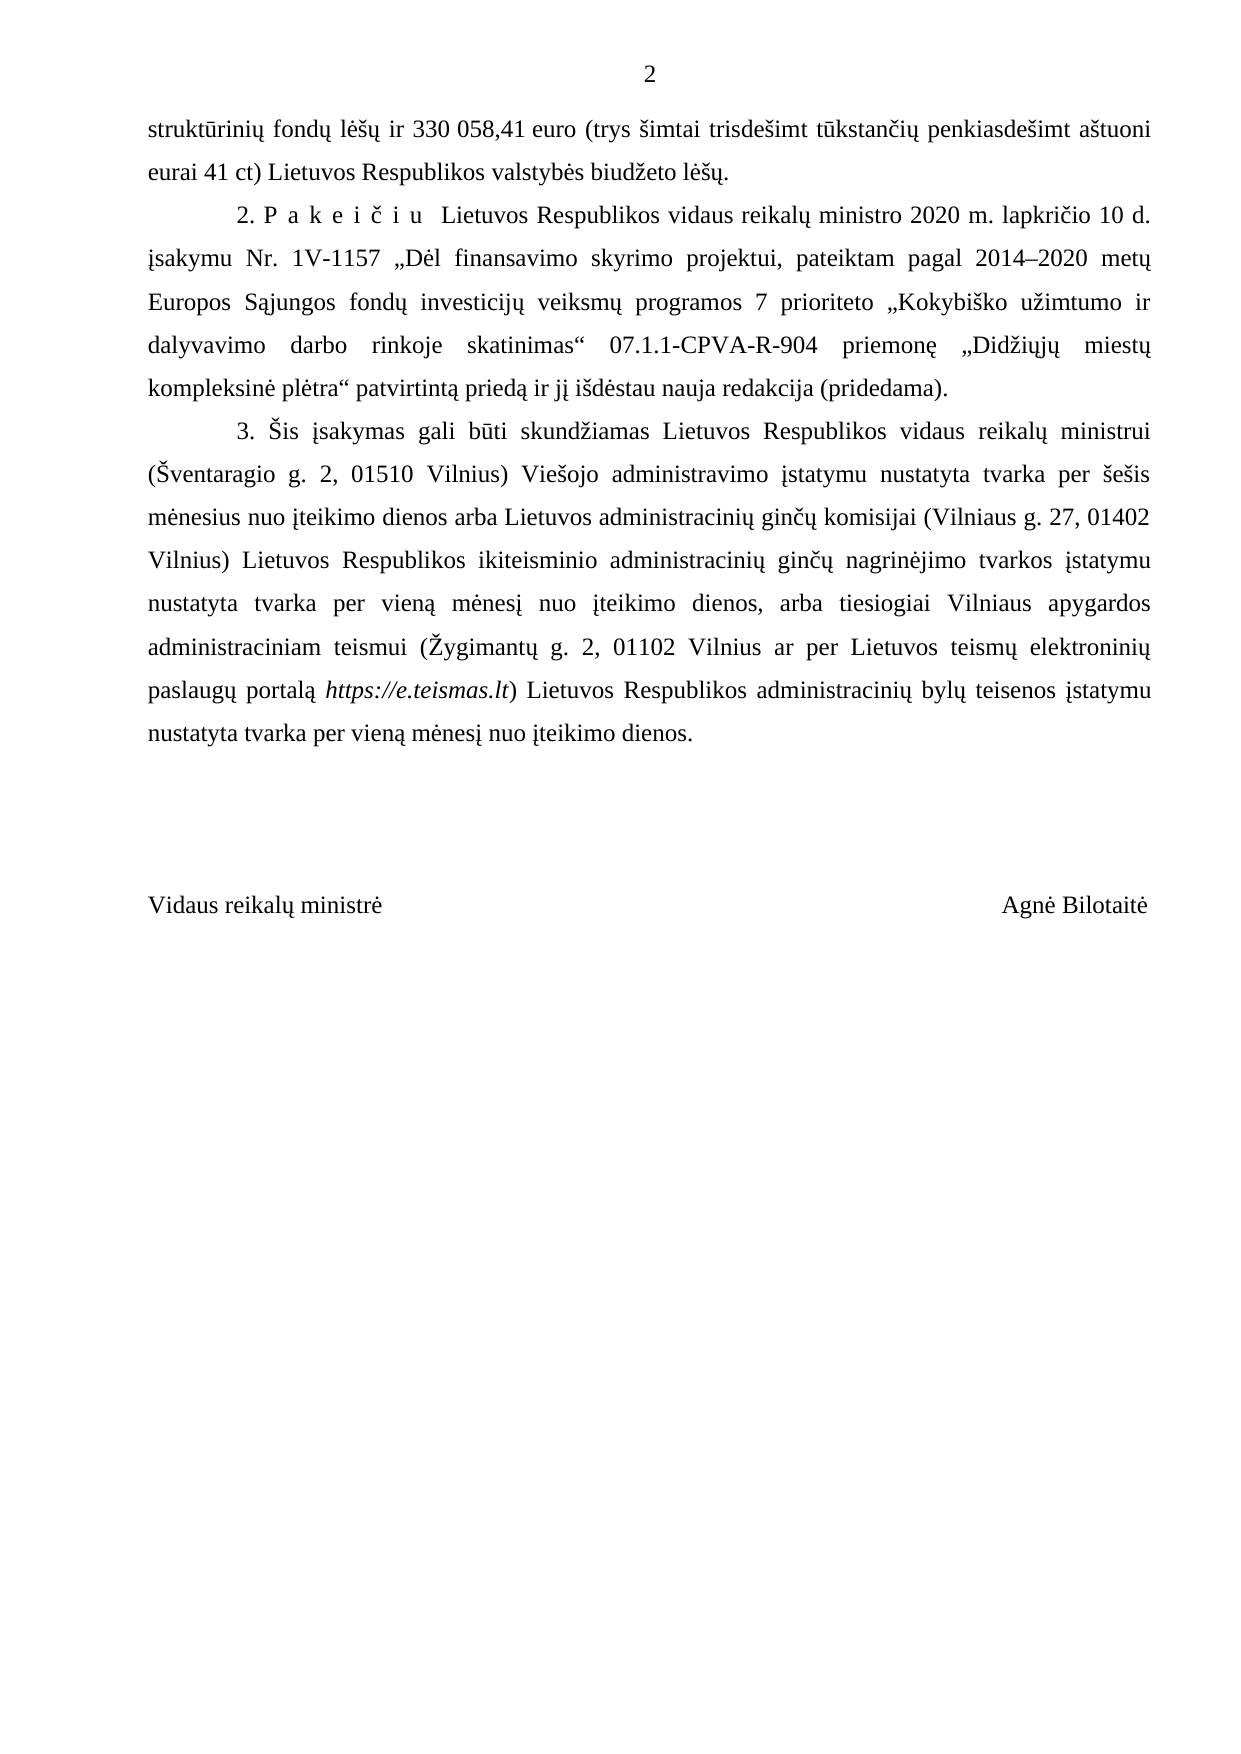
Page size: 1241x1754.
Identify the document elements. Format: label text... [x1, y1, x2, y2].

text 3. Šis įsakymas gali būti skundžiamas Lietuvos Respublikos vidaus reikalų ministrui (Šventaragio g. 2, 01510 Vilnius) Viešojo administravimo įstatymu nustatyta tvarka per šešis mėnesius nuo įteikimo dienos arba Lietuvos administracinių ginčų komisijai (Vilniaus g. 27, 01402 Vilnius) Lietuvos Respublikos ikiteisminio administracinių ginčų nagrinėjimo tvarkos įstatymu nustatyta tvarka per vieną mėnesį nuo įteikimo dienos, arba tiesiogiai Vilniaus apygardos administraciniam teismui (Žygimantų g. 2, 01102 Vilnius ar per Lietuvos teismų elektroninių paslaugų portalą https://e.teismas.lt) Lietuvos Respublikos administracinių bylų teisenos įstatymu nustatyta tvarka per vieną mėnesį nuo įteikimo dienos. [148, 416, 1152, 747]
text struktūrinių fondų lėšų ir 330 058,41 euro (trys šimtai trisdešimt tūkstančių penkiasdešimt aštuoni eurai 41 ct) Lietuvos Respublikos valstybės biudžeto lėšų. [148, 114, 1152, 186]
text Vidaus reikalų ministrė Agnė Bilotaitė [148, 890, 1152, 919]
text 2. Pakeičiu Lietuvos Respublikos vidaus reikalų ministro 2020 m. lapkričio 10 d. įsakymu Nr. 1V-1157 „Dėl finansavimo skyrimo projektui, pateiktam pagal 2014–2020 metų Europos Sąjungos fondų investicijų veiksmų programos 7 prioriteto „Kokybiško užimtumo ir dalyvavimo darbo rinkoje skatinimas“ 07.1.1-CPVA-R-904 priemonę „Didžiųjų miestų kompleksinė plėtra“ patvirtintą priedą ir jį išdėstau nauja redakcija (pridedama). [148, 200, 1152, 402]
